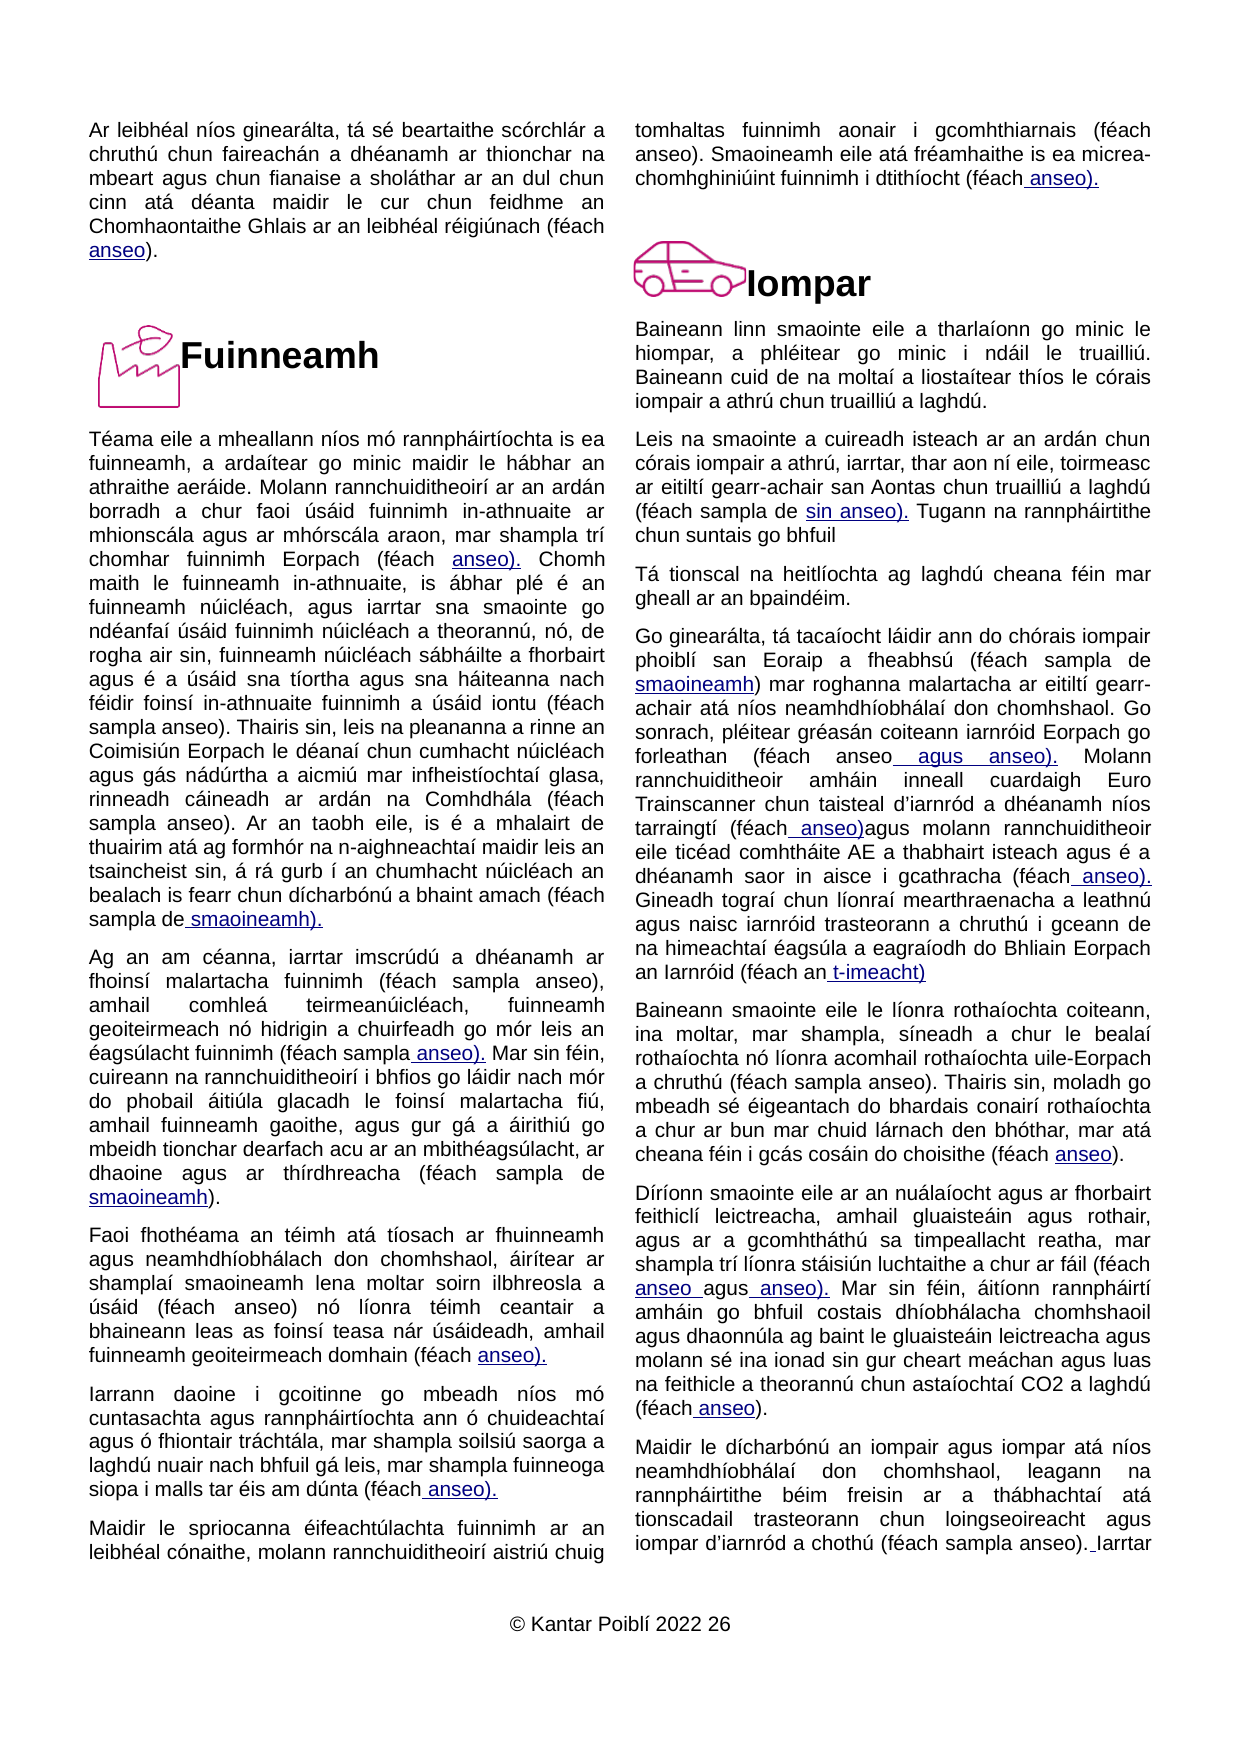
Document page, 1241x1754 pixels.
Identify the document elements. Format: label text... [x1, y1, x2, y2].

text tomhaltas fuinnimh aonair i gcomhthiarnais (féach anseo). Smaoineamh eile atá fréamhaithe is ea micrea-chomhghiniúint fuinnimh i dtithíocht (féach anseo). [635, 118, 1152, 190]
picture [98, 325, 180, 408]
text Tá tionscal na heitlíochta ag laghdú cheana féin mar gheall ar an bpaindéim. [635, 562, 1152, 609]
text Téama eile a mheallann níos mó rannpháirtíochta is ea fuinneamh, a ardaítear go minic maidir le hábhar an athraithe aeráide. Molann rannchuiditheoirí ar an ardán borradh a chur faoi úsáid fuinnimh in-athnuaite ar mhionscála agus ar mhórscála araon, mar shampla trí chomhar fuinnimh Eorpach (féach anseo). Chomh maith le fuinneamh in-athnuaite, is ábhar plé é an fuinneamh núicléach, agus iarrtar sna smaointe go ndéanfaí úsáid fuinnimh núicléach a theorannú, nó, de rogha air sin, fuinneamh núicléach sábháilte a fhorbairt agus é a úsáid sna tíortha agus sna háiteanna nach féidir foinsí in-athnuaite fuinnimh a úsáid iontu (féach sampla anseo). Thairis sin, leis na pleananna a rinne an Coimisiún Eorpach le déanaí chun cumhacht núicléach agus gás nádúrtha a aicmiú mar infheistíochtaí glasa, rinneadh cáineadh ar ardán na Comhdhála (féach sampla anseo). Ar an taobh eile, is é a mhalairt de thuairim atá ag formhór na n-aighneachtaí maidir leis an tsaincheist sin, á rá gurb í an chumhacht núicléach an bealach is fearr chun dícharbónú a bhaint amach (féach sampla de smaoineamh). [88, 427, 605, 930]
picture [633, 241, 747, 297]
text Maidir le spriocanna éifeachtúlachta fuinnimh ar an leibhéal cónaithe, molann rannchuiditheoirí aistriú chuig [88, 1516, 605, 1564]
text Baineann linn smaointe eile a tharlaíonn go minic le hiompar, a phléitear go minic i ndáil le truailliú. Baineann cuid de na moltaí a liostaítear thíos le córais iompair a athrú chun truailliú a laghdú. [635, 317, 1152, 413]
text Go ginearálta, tá tacaíocht láidir ann do chórais iompair phoiblí san Eoraip a fheabhsú (féach sampla de smaoineamh) mar roghanna malartacha ar eitiltí gearr-achair atá níos neamhdhíobhálaí don chomhshaol. Go sonrach, pléitear gréasán coiteann iarnróid Eorpach go forleathan (féach anseo agus anseo). Molann rannchuiditheoir amháin inneall cuardaigh Euro Trainscanner chun taisteal d’iarnród a dhéanamh níos tarraingtí (féach anseo)agus molann rannchuiditheoir eile ticéad comhtháite AE a thabhairt isteach agus é a dhéanamh saor in aisce i gcathracha (féach anseo). Gineadh tograí chun líonraí mearthraenacha a leathnú agus naisc iarnróid trasteorann a chruthú i gceann de na himeachtaí éagsúla a eagraíodh do Bhliain Eorpach an Iarnróid (féach an t-imeacht) [635, 624, 1152, 983]
text Díríonn smaointe eile ar an nuálaíocht agus ar fhorbairt feithiclí leictreacha, amhail gluaisteáin agus rothair, agus ar a gcomhtháthú sa timpeallacht reatha, mar shampla trí líonra stáisiún luchtaithe a chur ar fáil (féach anseo agus anseo). Mar sin féin, áitíonn rannpháirtí amháin go bhfuil costais dhíobhálacha chomhshaoil agus dhaonnúla ag baint le gluaisteáin leictreacha agus molann sé ina ionad sin gur cheart meáchan agus luas na feithicle a theorannú chun astaíochtaí CO2 a laghdú (féach anseo). [635, 1180, 1152, 1420]
text Baineann smaointe eile le líonra rothaíochta coiteann, ina moltar, mar shampla, síneadh a chur le bealaí rothaíochta nó líonra acomhail rothaíochta uile-Eorpach a chruthú (féach sampla anseo). Thairis sin, moladh go mbeadh sé éigeantach do bhardais conairí rothaíochta a chur ar bun mar chuid lárnach den bhóthar, mar atá cheana féin i gcás cosáin do choisithe (féach anseo). [635, 998, 1152, 1166]
text Maidir le dícharbónú an iompair agus iompar atá níos neamhdhíobhálaí don chomhshaol, leagann na rannpháirtithe béim freisin ar a thábhachtaí atá tionscadail trasteorann chun loingseoireacht agus iompar d’iarnród a chothú (féach sampla anseo). Iarrtar [635, 1434, 1152, 1554]
text Ar leibhéal níos ginearálta, tá sé beartaithe scórchlár a chruthú chun faireachán a dhéanamh ar thionchar na mbeart agus chun fianaise a sholáthar ar an dul chun cinn atá déanta maidir le cur chun feidhme an Chomhaontaithe Ghlais ar an leibhéal réigiúnach (féach anseo). [88, 118, 605, 262]
text Leis na smaointe a cuireadh isteach ar an ardán chun córais iompair a athrú, iarrtar, thar aon ní eile, toirmeasc ar eitiltí gearr-achair san Aontas chun truailliú a laghdú (féach sampla de sin anseo). Tugann na rannpháirtithe chun suntais go bhfuil [635, 427, 1152, 547]
subtitle [88, 333, 98, 376]
text Iarrann daoine i gcoitinne go mbeadh níos mó cuntasachta agus rannpháirtíochta ann ó chuideachtaí agus ó fhiontair tráchtála, mar shampla soilsiú saorga a laghdú nuair nach bhfuil gá leis, mar shampla fuinneoga siopa i malls tar éis am dúnta (féach anseo). [88, 1381, 605, 1501]
text Faoi fhothéama an téimh atá tíosach ar fhuinneamh agus neamhdhíobhálach don chomhshaol, áirítear ar shamplaí smaoineamh lena moltar soirn ilbhreosla a úsáid (féach anseo) nó líonra téimh ceantair a bhaineann leas as foinsí teasa nár úsáideadh, amhail fuinneamh geoiteirmeach domhain (féach anseo). [88, 1223, 605, 1367]
subtitle Fuinneamh [180, 333, 605, 376]
text Ag an am céanna, iarrtar imscrúdú a dhéanamh ar fhoinsí malartacha fuinnimh (féach sampla anseo), amhail comhleá teirmeanúicléach, fuinneamh geoiteirmeach nó hidrigin a chuirfeadh go mór leis an éagsúlacht fuinnimh (féach sampla anseo). Mar sin féin, cuireann na rannchuiditheoirí i bhfios go láidir nach mór do phobail áitiúla glacadh le foinsí malartacha fiú, amhail fuinneamh gaoithe, agus gur gá a áirithiú go mbeidh tionchar dearfach acu ar an mbithéagsúlacht, ar dhaoine agus ar thírdhreacha (féach sampla de smaoineamh). [88, 945, 605, 1208]
subtitle Iompar [635, 261, 1152, 304]
